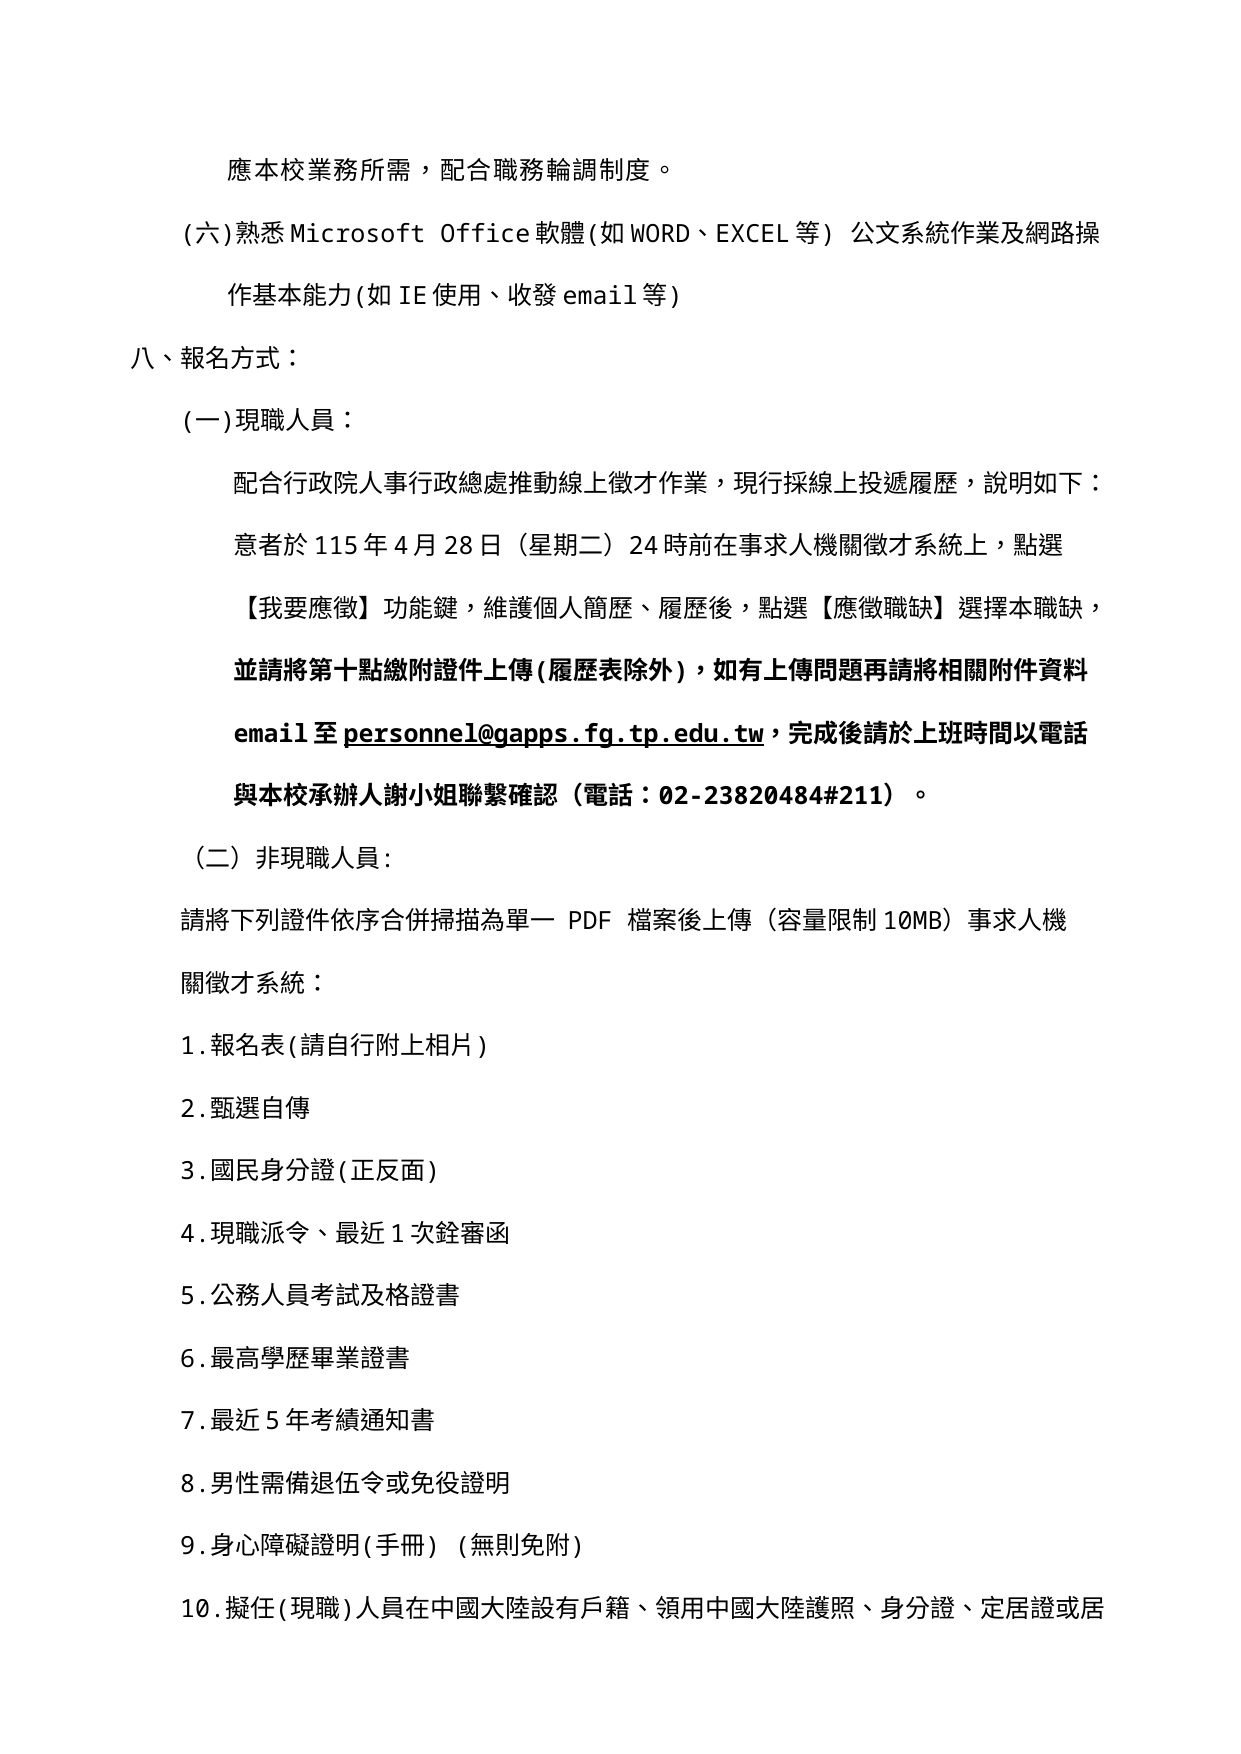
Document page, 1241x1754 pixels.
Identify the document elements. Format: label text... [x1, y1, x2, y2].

text 關徵才系統： [180, 939, 1110, 1002]
text 配合行政院人事行政總處推動線上徵才作業，現行採線上投遞履歷，說明如下：意者於115年4月28日（星期二）24時前在事求人機關徵才系統上，點選【我要應徵】功能鍵，維護個人簡歷、履歷後，點選【應徵職缺】選擇本職缺，並請將第十點繳附證件上傳(履歷表除外)，如有上傳問題再請將相關附件資料email至personnel@gapps.fg.tp.edu.tw，完成後請於上班時間以電話與本校承辦人謝小姐聯繫確認（電話：02-23820484#211）。 [233, 439, 1110, 814]
text （二）非現職人員: [180, 814, 1110, 877]
text 10.擬任(現職)人員在中國大陸設有戶籍、領用中國大陸護照、身分證、定居證或居 [180, 1564, 1110, 1627]
text 1.報名表(請自行附上相片) [180, 1002, 1110, 1064]
text 請將下列證件依序合併掃描為單一 PDF 檔案後上傳（容量限制10MB）事求人機 [180, 877, 1110, 939]
text 5.公務人員考試及格證書 [180, 1252, 1110, 1314]
text 9.身心障礙證明(手冊) (無則免附) [180, 1502, 1110, 1564]
text 8.男性需備退伍令或免役證明 [180, 1439, 1110, 1502]
text 7.最近5年考績通知書 [180, 1377, 1110, 1439]
text 2.甄選自傳 [180, 1064, 1110, 1127]
text 應本校業務所需，配合職務輪調制度。 [180, 127, 1110, 189]
text 3.國民身分證(正反面) [180, 1127, 1110, 1189]
text 4.現職派令、最近1次銓審函 [180, 1189, 1110, 1252]
text (六)熟悉Microsoft Office軟體(如WORD、EXCEL等) 公文系統作業及網路操作基本能力(如IE使用、收發email等) [180, 189, 1110, 314]
text 6.最高學歷畢業證書 [180, 1314, 1110, 1377]
text 八、報名方式： [130, 314, 1110, 377]
text (一)現職人員： [180, 377, 1110, 439]
